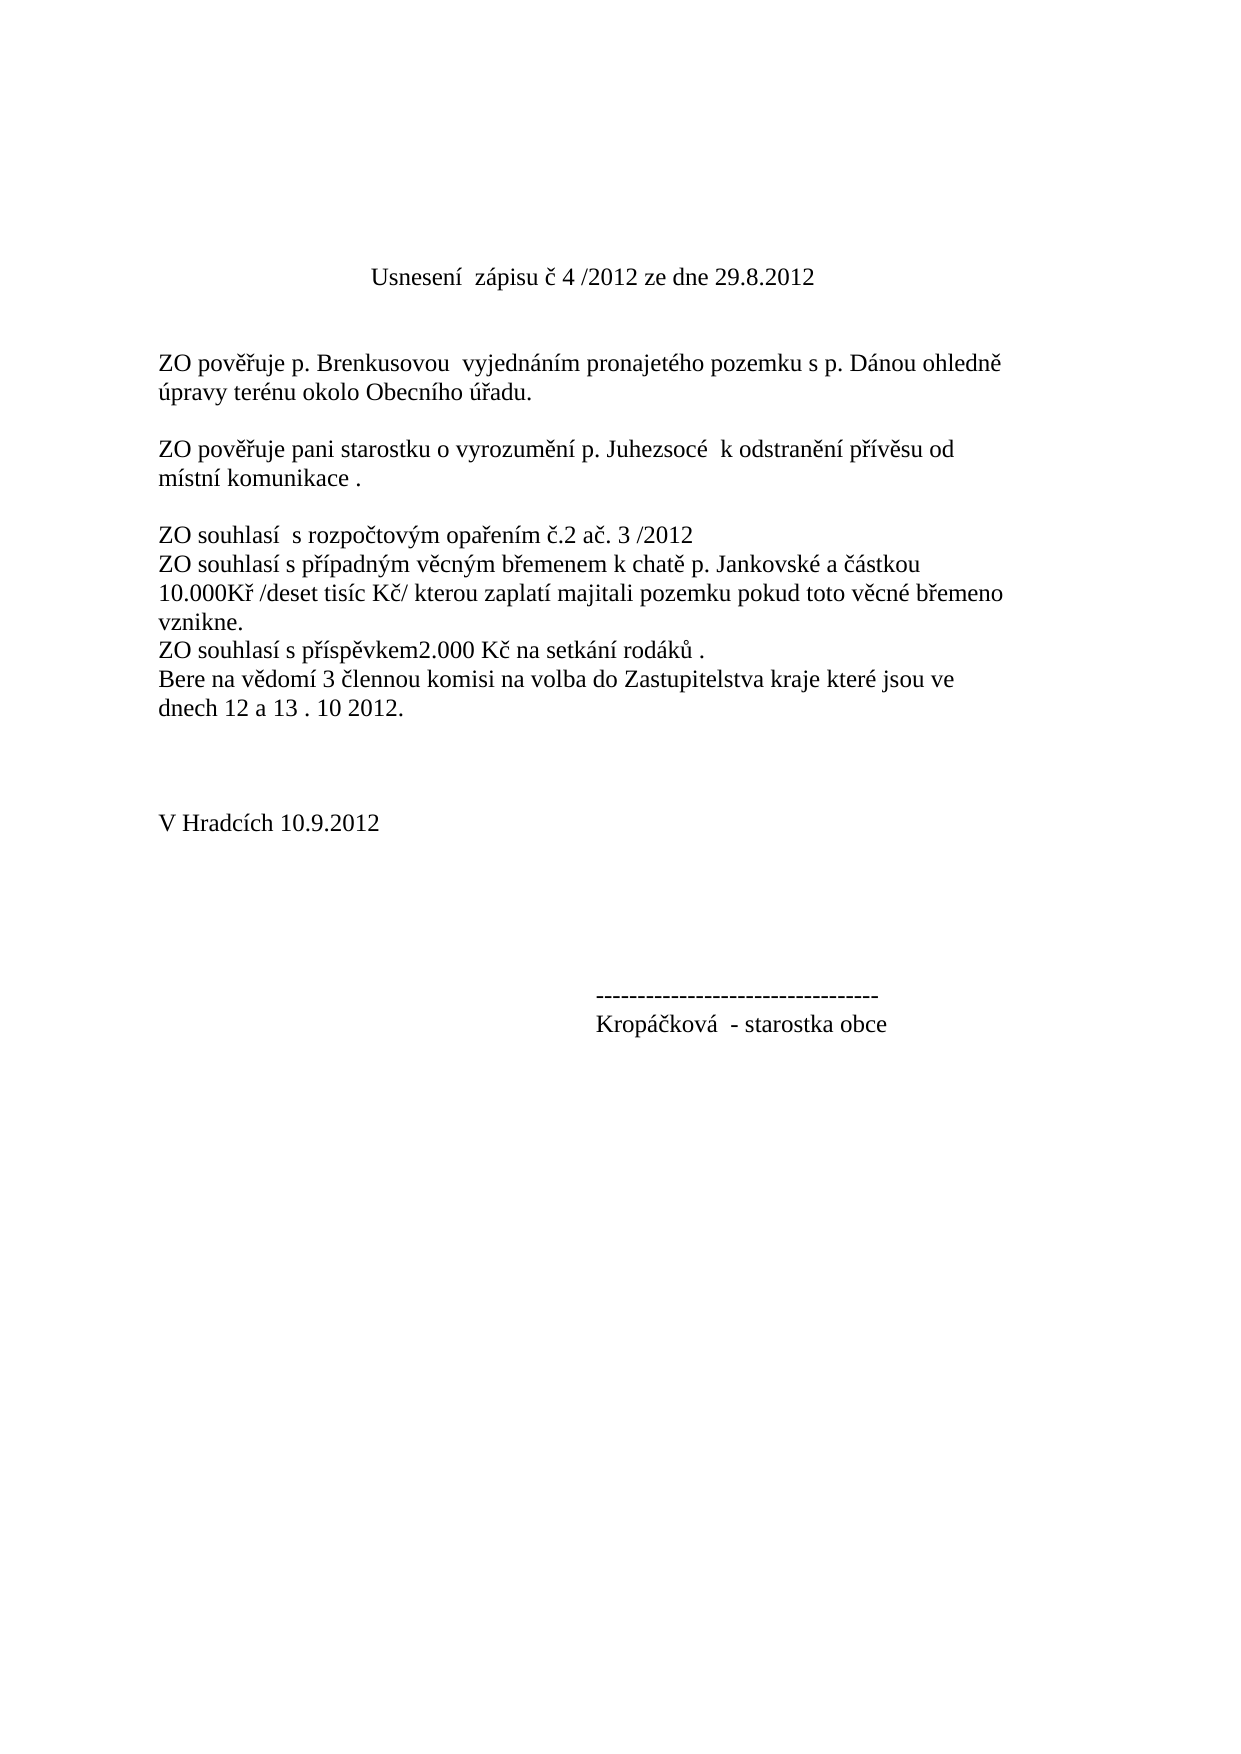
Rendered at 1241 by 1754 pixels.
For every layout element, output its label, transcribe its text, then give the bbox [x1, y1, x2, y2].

text ZO souhlasí s případným věcným břemenem k chatě p. Jankovské a částkou 10.000Kř /deset tisíc Kč/ kterou zaplatí majitali pozemku pokud toto věcné břemeno vznikne. [158, 549, 1015, 636]
text Kropáčková - starostka obce [158, 1009, 1020, 1038]
text ---------------------------------- [158, 981, 1020, 1009]
text V Hradcích 10.9.2012 [158, 808, 1015, 837]
text ZO pověřuje p. Brenkusovou vyjednáním pronajetého pozemku s p. Dánou ohledně úpravy terénu okolo Obecního úřadu. [158, 348, 1015, 406]
text ZO souhlasí s příspěvkem2.000 Kč na setkání rodáků . [158, 636, 1015, 664]
text Usnesení zápisu č 4 /2012 ze dne 29.8.2012 [158, 262, 1015, 291]
text Bere na vědomí 3 člennou komisi na volba do Zastupitelstva kraje které jsou ve dnech 12 a 13 . 10 2012. [158, 664, 1015, 722]
text ZO souhlasí s rozpočtovým opařením č.2 ač. 3 /2012 [158, 521, 1015, 549]
text ZO pověřuje pani starostku o vyrozumění p. Juhezsocé k odstranění přívěsu od místní komunikace . [158, 434, 1015, 492]
